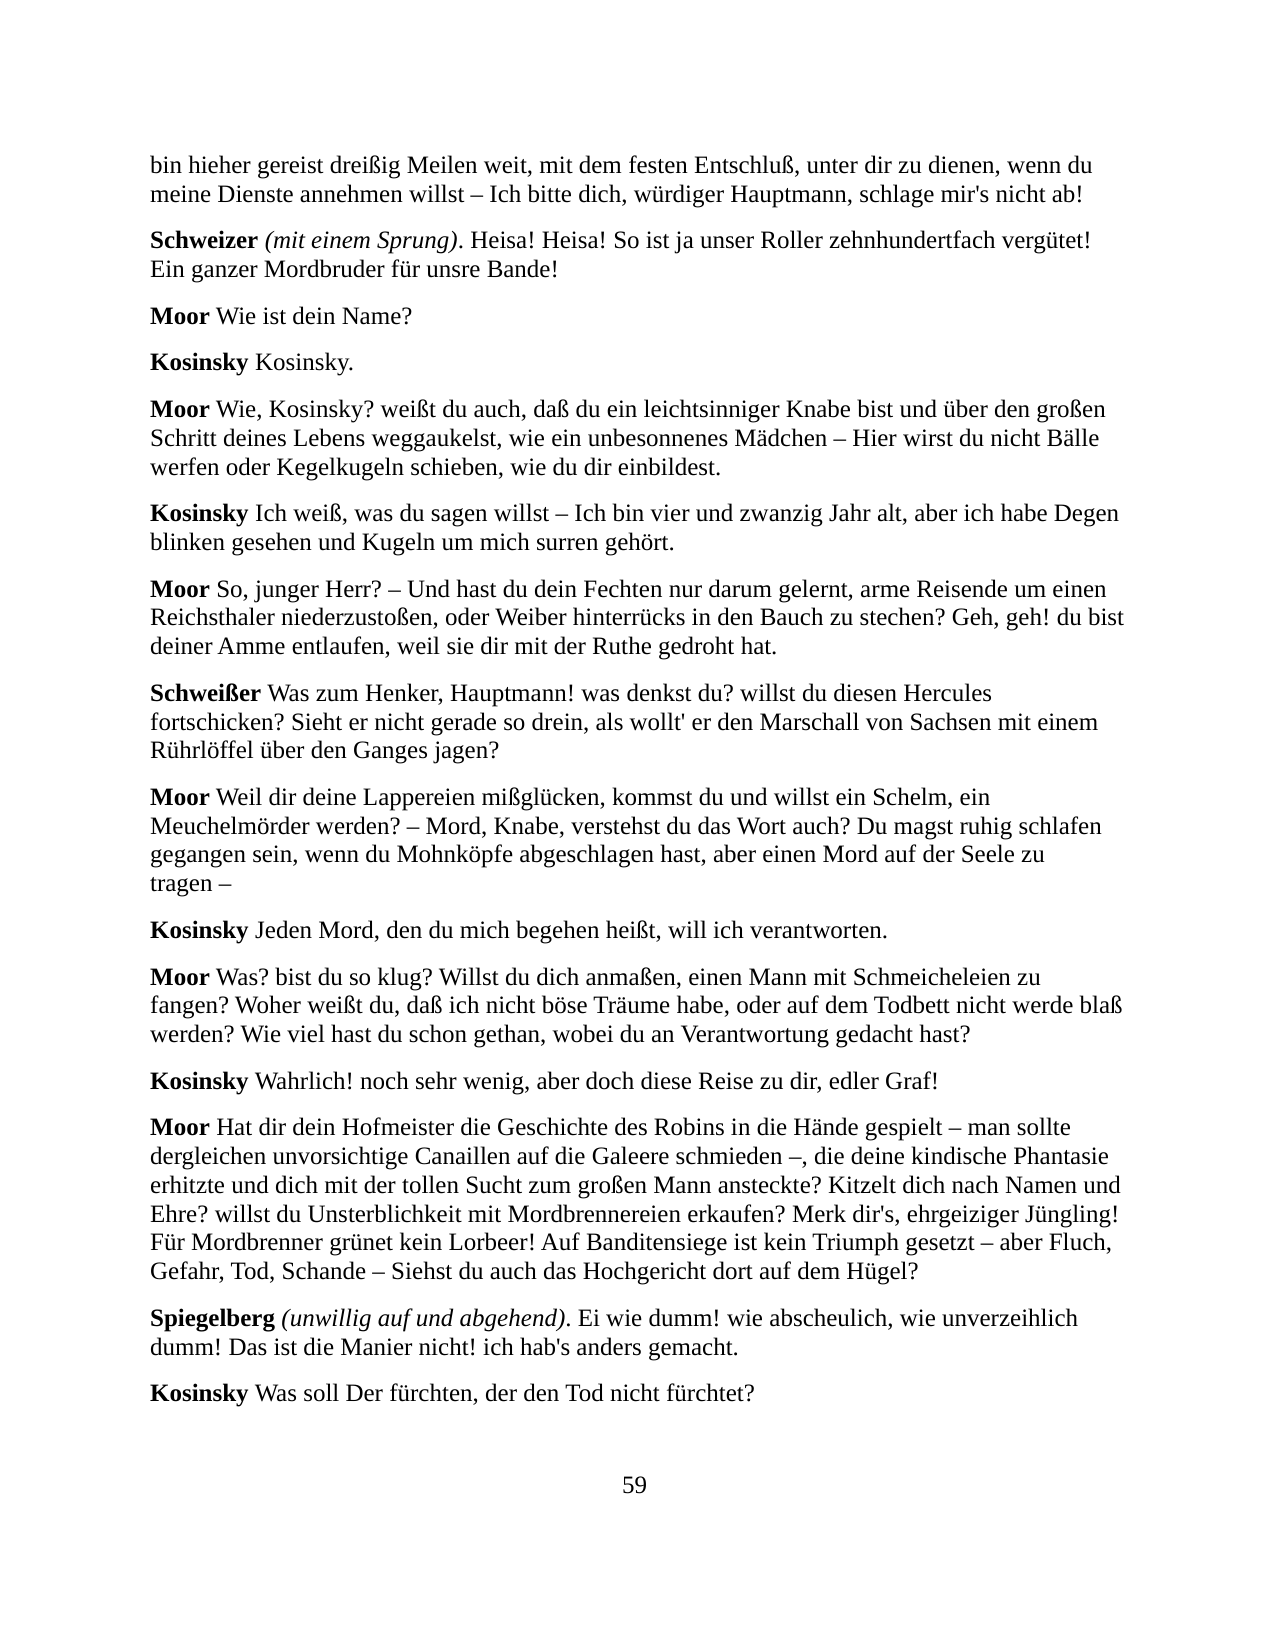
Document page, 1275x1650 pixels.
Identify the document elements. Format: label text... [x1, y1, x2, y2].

text Moor Weil dir deine Lappereien mißglücken, kommst du und willst ein Schelm, ein Meuchelmörder werden? – Mord, Knabe, verstehst du das Wort auch? Du magst ruhig schlafen gegangen sein, wenn du Mohnköpfe abgeschlagen hast, aber einen Mord auf der Seele zu tragen – [150, 782, 1125, 897]
text Moor So, junger Herr? – Und hast du dein Fechten nur darum gelernt, arme Reisende um einen Reichsthaler niederzustoßen, oder Weiber hinterrücks in den Bauch zu stechen? Geh, geh! du bist deiner Amme entlaufen, weil sie dir mit der Ruthe gedroht hat. [150, 574, 1125, 660]
text Kosinsky Jeden Mord, den du mich begehen heißt, will ich verantworten. [150, 915, 1125, 944]
text Moor Hat dir dein Hofmeister die Geschichte des Robins in die Hände gespielt – man sollte dergleichen unvorsichtige Canaillen auf die Galeere schmieden –, die deine kindische Phantasie erhitzte und dich mit der tollen Sucht zum großen Mann ansteckte? Kitzelt dich nach Namen und Ehre? willst du Unsterblichkeit mit Mordbrennereien erkaufen? Merk dir's, ehrgeiziger Jüngling! Für Mordbrenner grünet kein Lorbeer! Auf Banditensiege ist kein Triumph gesetzt – aber Fluch, Gefahr, Tod, Schande – Siehst du auch das Hochgericht dort auf dem Hügel? [150, 1112, 1125, 1285]
text Moor Wie ist dein Name? [150, 301, 1125, 329]
text Schweizer (mit einem Sprung). Heisa! Heisa! So ist ja unser Roller zehnhundertfach vergütet! Ein ganzer Mordbruder für unsre Bande! [150, 225, 1125, 283]
text bin hieher gereist dreißig Meilen weit, mit dem festen Entschluß, unter dir zu dienen, wenn du meine Dienste annehmen willst – Ich bitte dich, würdiger Hauptmann, schlage mir's nicht ab! [150, 150, 1125, 207]
text Kosinsky Was soll Der fürchten, der den Tod nicht fürchtet? [150, 1378, 1125, 1407]
text Kosinsky Ich weiß, was du sagen willst – Ich bin vier und zwanzig Jahr alt, aber ich habe Degen blinken gesehen und Kugeln um mich surren gehört. [150, 498, 1125, 556]
text Spiegelberg (unwillig auf und abgehend). Ei wie dumm! wie abscheulich, wie unverzeihlich dumm! Das ist die Manier nicht! ich hab's anders gemacht. [150, 1303, 1125, 1360]
text Moor Wie, Kosinsky? weißt du auch, daß du ein leichtsinniger Knabe bist und über den großen Schritt deines Lebens weggaukelst, wie ein unbesonnenes Mädchen – Hier wirst du nicht Bälle werfen oder Kegelkugeln schieben, wie du dir einbildest. [150, 394, 1125, 480]
text Schweißer Was zum Henker, Hauptmann! was denkst du? willst du diesen Hercules fortschicken? Sieht er nicht gerade so drein, als wollt' er den Marschall von Sachsen mit einem Rührlöffel über den Ganges jagen? [150, 678, 1125, 764]
text Kosinsky Kosinsky. [150, 347, 1125, 376]
text Kosinsky Wahrlich! noch sehr wenig, aber doch diese Reise zu dir, edler Graf! [150, 1066, 1125, 1094]
text Moor Was? bist du so klug? Willst du dich anmaßen, einen Mann mit Schmeicheleien zu fangen? Woher weißt du, daß ich nicht böse Träume habe, oder auf dem Todbett nicht werde blaß werden? Wie viel hast du schon gethan, wobei du an Verantwortung gedacht hast? [150, 962, 1125, 1048]
